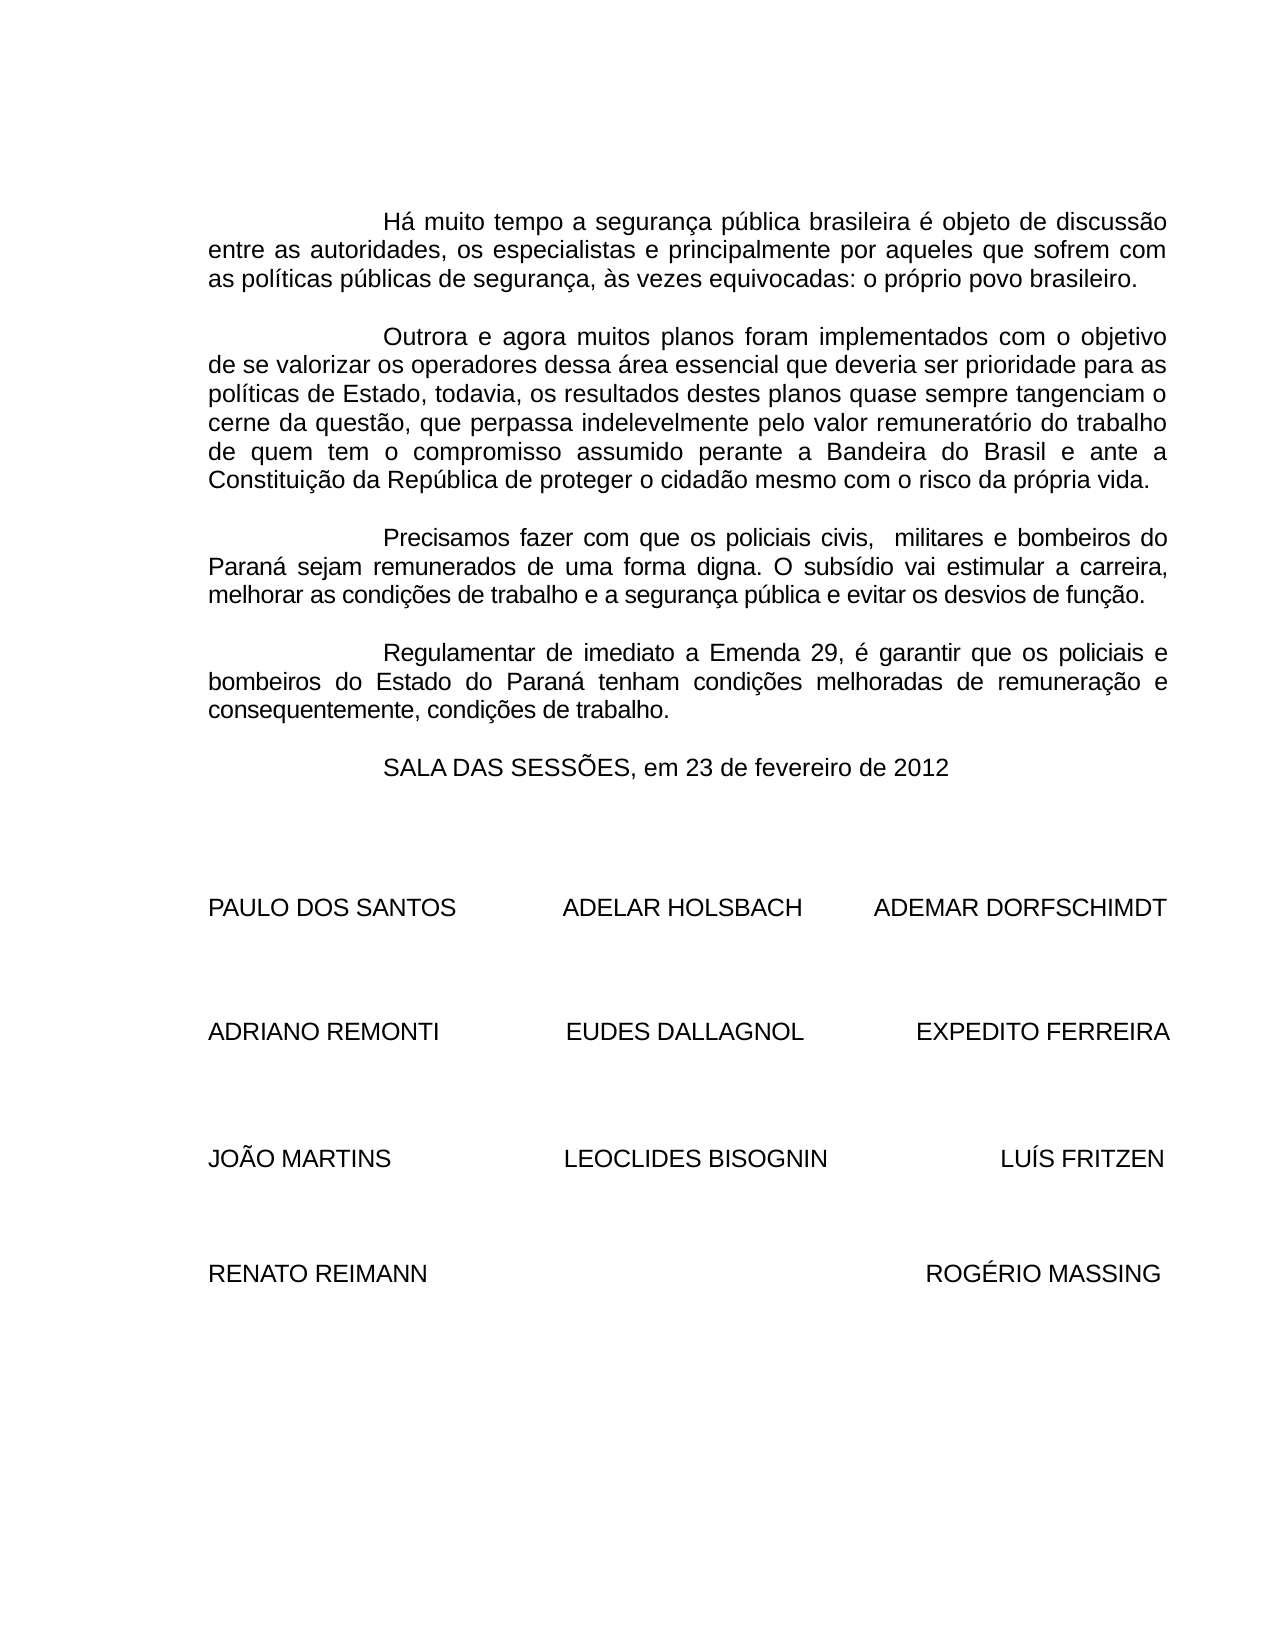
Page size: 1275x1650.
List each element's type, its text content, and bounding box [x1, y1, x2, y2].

text RENATO REIMANN ROGÉRIO MASSING [208, 1259, 1169, 1288]
text SALA DAS SESSÕES, em 23 de fevereiro de 2012 [208, 753, 1169, 782]
text ADRIANO REMONTI EUDES DALLAGNOL EXPEDITO FERREIRA [208, 1017, 1169, 1045]
text PAULO DOS SANTOS ADELAR HOLSBACH ADEMAR DORFSCHIMDT [208, 893, 1169, 922]
text Outrora e agora muitos planos foram implementados com o objetivo de se valorizar os operadores dessa área essencial que deveria ser prioridade para as políticas de Estado, todavia, os resultados destes planos quase sempre tangenciam o cerne da questão, que perpassa indelevelmente pelo valor remuneratório do trabalho de quem tem o compromisso assumido perante a Bandeira do Brasil e ante a Constituição da República de proteger o cidadão mesmo com o risco da própria vida. [208, 322, 1169, 494]
text Precisamos fazer com que os policiais civis, militares e bombeiros do Paraná sejam remunerados de uma forma digna. O subsídio vai estimular a carreira, melhorar as condições de trabalho e a segurança pública e evitar os desvios de função. [208, 523, 1169, 609]
text Há muito tempo a segurança pública brasileira é objeto de discussão entre as autoridades, os especialistas e principalmente por aqueles que sofrem com as políticas públicas de segurança, às vezes equivocadas: o próprio povo brasileiro. [208, 207, 1169, 293]
text Regulamentar de imediato a Emenda 29, é garantir que os policiais e bombeiros do Estado do Paraná tenham condições melhoradas de remuneração e consequentemente, condições de trabalho. [208, 638, 1169, 724]
text JOÃO MARTINS LEOCLIDES BISOGNIN LUÍS FRITZEN [208, 1144, 1169, 1173]
